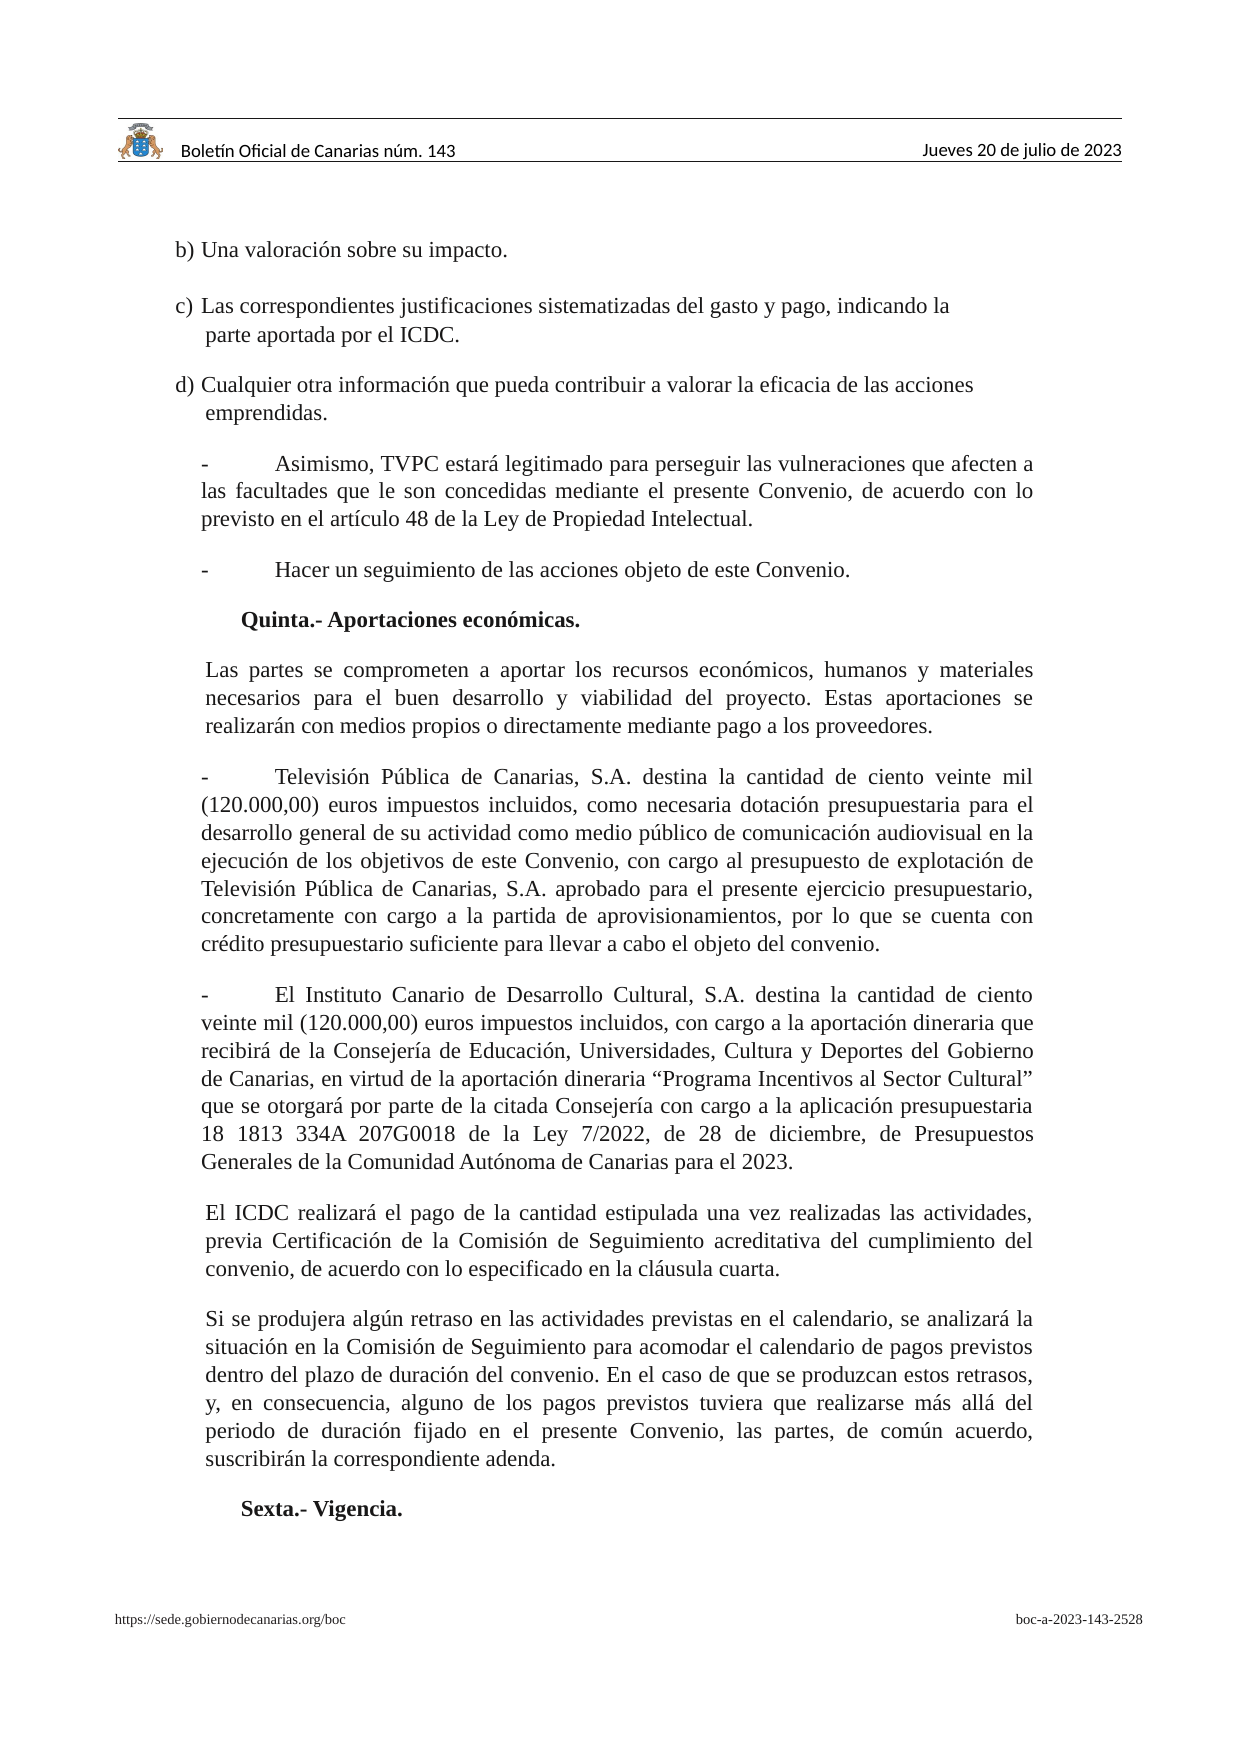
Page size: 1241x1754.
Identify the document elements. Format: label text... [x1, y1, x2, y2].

list El Instituto Canario de Desarrollo Cultural, S.A. destina la cantidad de ciento veinte mil (120.000,00) euros impuestos incluidos, con cargo a la aportación dineraria que recibirá de la Consejería de Educación, Universidades, Cultura y Deportes del Gobierno de Canarias, en virtud de la aportación dineraria “Programa Incentivos al Sector Cultural” que se otorgará por parte de la citada Consejería con cargo a la aplicación presupuestaria 18 1813 334A 207G0018 de la Ley 7/2022, de 28 de diciembre, de Presupuestos Generales de la Comunidad Autónoma de Canarias para el 2023. [201, 981, 1035, 1175]
text Las partes se comprometen a aportar los recursos económicos, humanos y materiales necesarios para el buen desarrollo y viabilidad del proyecto. Estas aportaciones se realizarán con medios propios o directamente mediante pago a los proveedores. [205, 657, 1035, 739]
text parte aportada por el ICDC. [205, 321, 1035, 347]
text emprendidas. [205, 399, 1035, 426]
list Cualquier otra información que pueda contribuir a valorar la eficacia de las acciones [175, 371, 1035, 397]
text Si se produjera algún retraso en las actividades previstas en el calendario, se analizará la situación en la Comisión de Seguimiento para acomodar el calendario de pagos previstos dentro del plazo de duración del convenio. En el caso de que se produzcan estos retrasos, y, en consecuencia, alguno de los pagos previstos tuviera que realizarse más allá del periodo de duración fijado en el presente Convenio, las partes, de común acuerdo, suscribirán la correspondiente adenda. [205, 1305, 1035, 1471]
list Televisión Pública de Canarias, S.A. destina la cantidad de ciento veinte mil (120.000,00) euros impuestos incluidos, como necesaria dotación presupuestaria para el desarrollo general de su actividad como medio público de comunicación audiovisual en la ejecución de los objetivos de este Convenio, con cargo al presupuesto de explotación de Televisión Pública de Canarias, S.A. aprobado para el presente ejercicio presupuestario, concretamente con cargo a la partida de aprovisionamientos, por lo que se cuenta con crédito presupuestario suficiente para llevar a cabo el objeto del convenio. [201, 763, 1035, 957]
list Una valoración sobre su impacto. [175, 236, 1035, 263]
text El ICDC realizará el pago de la cantidad estipulada una vez realizadas las actividades, previa Certificación de la Comisión de Seguimiento acreditativa del cumplimiento del convenio, de acuerdo con lo especificado en la cláusula cuarta. [205, 1199, 1035, 1281]
list Asimismo, TVPC estará legitimado para perseguir las vulneraciones que afecten a las facultades que le son concedidas mediante el presente Convenio, de acuerdo con lo previsto en el artículo 48 de la Ley de Propiedad Intelectual. [201, 450, 1035, 532]
list Hacer un seguimiento de las acciones objeto de este Convenio. [201, 556, 1035, 582]
list Las correspondientes justificaciones sistematizadas del gasto y pago, indicando la [175, 293, 1035, 319]
text Quinta.- Aportaciones económicas. [241, 606, 1035, 633]
text Sexta.- Vigencia. [241, 1495, 1035, 1522]
